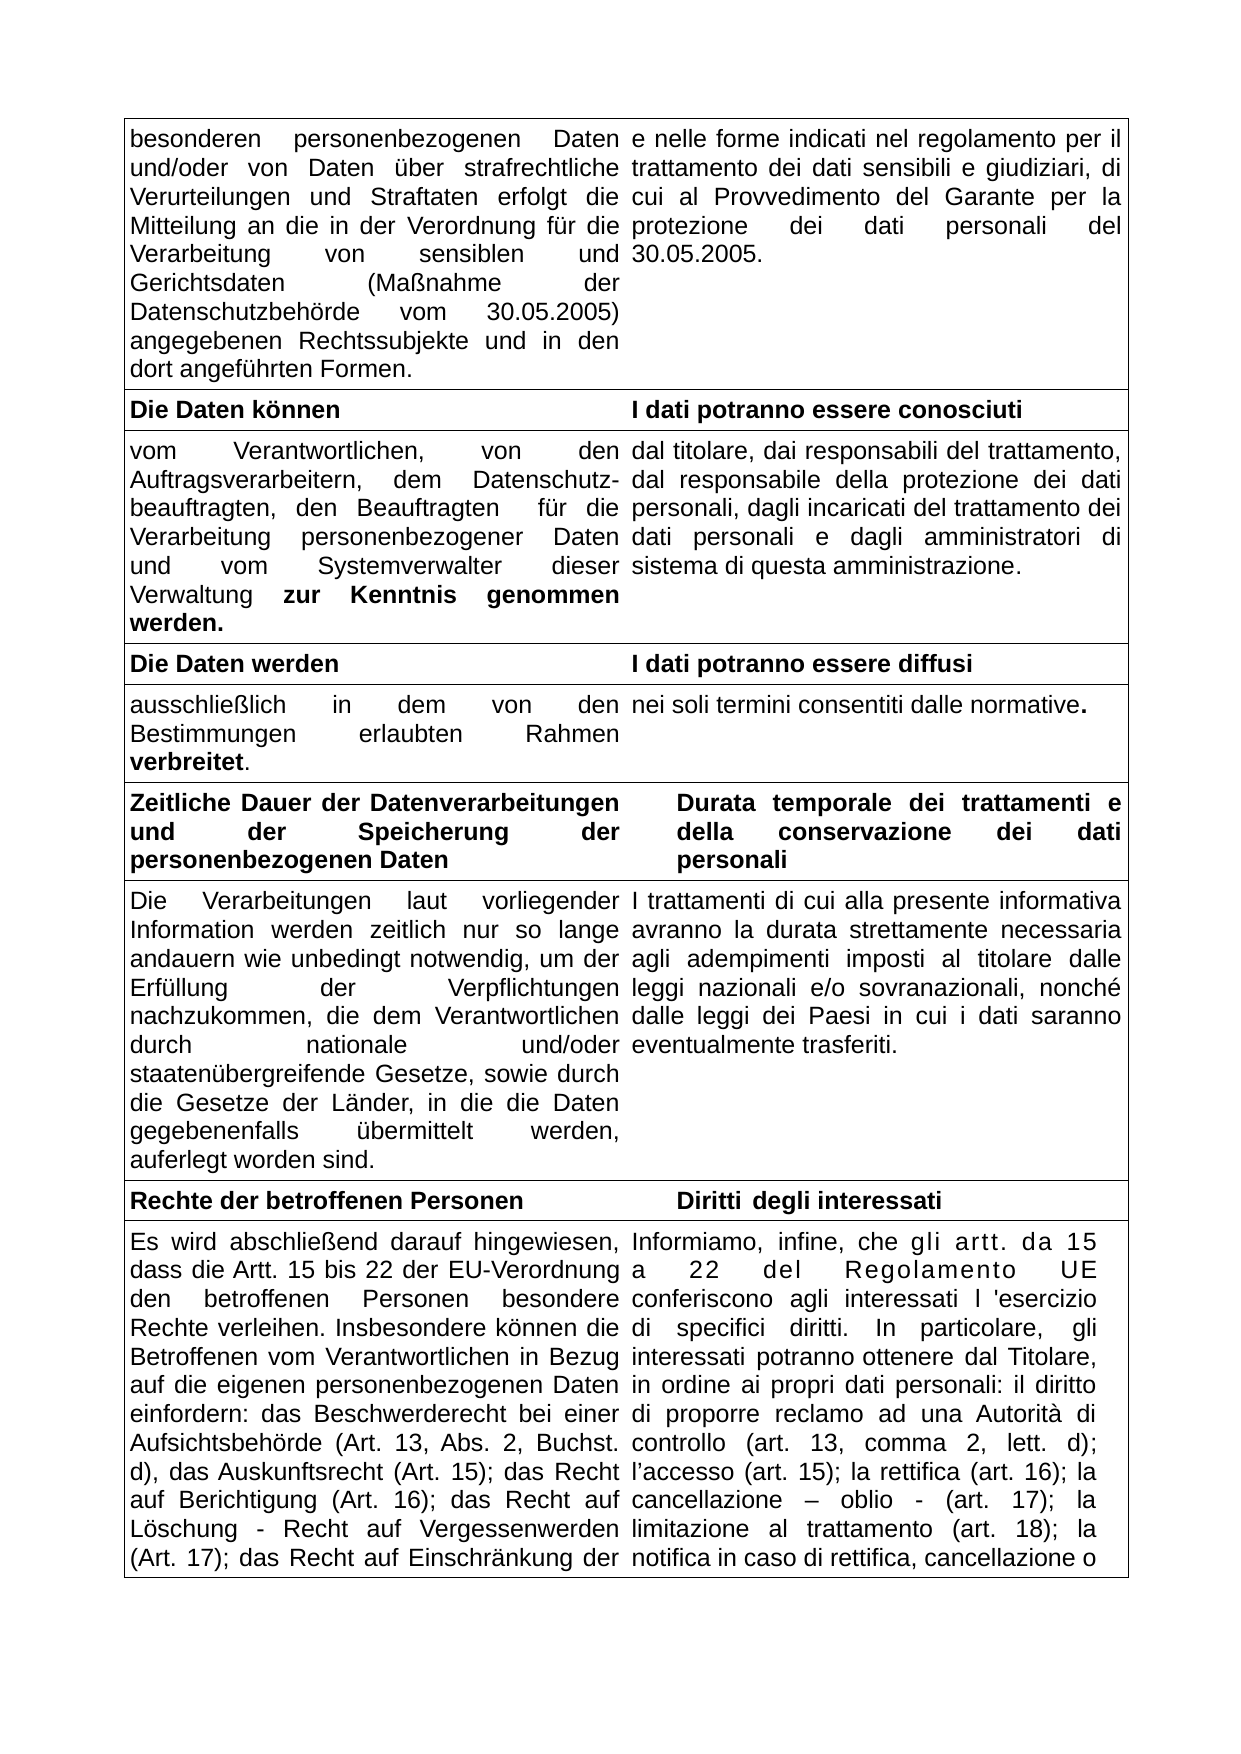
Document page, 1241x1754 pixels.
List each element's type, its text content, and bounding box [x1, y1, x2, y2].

table_cell e nelle forme indicati nel regolamento per il trattamento dei dati sensibili e giudiziari, di cui al Provvedimento del Garante per la protezione dei dati personali del 30.05.2005. [626, 119, 1128, 389]
table_cell I dati potranno essere diffusi [626, 644, 1128, 683]
table_cell Durata temporale dei trattamenti e della conservazione dei dati personali [626, 783, 1128, 880]
table_cell ausschließlich in dem von den Bestimmungen erlaubten Rahmen verbreitet. [125, 685, 626, 782]
table_cell Zeitliche Dauer der Datenverarbeitungen und der Speicherung der personenbezogenen Daten [125, 783, 626, 880]
table_cell nei soli termini consentiti dalle normative. [626, 685, 1128, 782]
table_cell Die Daten werden [125, 644, 626, 683]
table_cell Es wird abschließend darauf hingewiesen, dass die Artt. 15 bis 22 der EU-Verordnung den betroffenen Personen besondere Rechte verleihen. Insbesondere können die Betroffenen vom Verantwortlichen in Bezug auf die eigenen personenbezogenen Daten einfordern: das Beschwerderecht bei einer Aufsichtsbehörde (Art. 13, Abs. 2, Buchst. d), das Auskunftsrecht (Art. 15); das Recht auf Berichtigung (Art. 16); das Recht auf Löschung - Recht auf Vergessenwerden (Art. 17); das Recht auf Einschränkung der [125, 1221, 626, 1577]
table_cell Informiamo, infine, che gli artt. da 15 a 22 del Regolamento UE conferiscono agli interessati l 'esercizio di specifici diritti. In particolare, gli interessati potranno ottenere dal Titolare, in ordine ai propri dati personali: il diritto di proporre reclamo ad una Autorità di controllo (art. 13, comma 2, lett. d); l’accesso (art. 15); la rettifica (art. 16); la cancellazione – oblio - (art. 17); la limitazione al trattamento (art. 18); la notifica in caso di rettifica, cancellazione o [626, 1221, 1128, 1577]
table_cell Die Verarbeitungen laut vorliegender Information werden zeitlich nur so lange andauern wie unbedingt notwendig, um der Erfüllung der Verpflichtungen nachzukommen, die dem Verantwortlichen durch nationale und/oder staatenübergreifende Gesetze, sowie durch die Gesetze der Länder, in die die Daten gegebenenfalls übermittelt werden, auferlegt worden sind. [125, 881, 626, 1179]
table_cell I trattamenti di cui alla presente informativa avranno la durata strettamente necessaria agli adempimenti imposti al titolare dalle leggi nazionali e/o sovranazionali, nonché dalle leggi dei Paesi in cui i dati saranno eventualmente trasferiti. [626, 881, 1128, 1179]
table_cell I dati potranno essere conosciuti [626, 390, 1128, 429]
table_cell vom Verantwortlichen, von den Auftragsverarbeitern, dem Datenschutz-beauftragten, den Beauftragten für die Verarbeitung personenbezogener Daten und vom Systemverwalter dieser Verwaltung zur Kenntnis genommen werden. [125, 431, 626, 643]
table_cell besonderen personenbezogenen Daten und/oder von Daten über strafrechtliche Verurteilungen und Straftaten erfolgt die Mitteilung an die in der Verordnung für die Verarbeitung von sensiblen und Gerichtsdaten (Maßnahme der Datenschutzbehörde vom 30.05.2005) angegebenen Rechtssubjekte und in den dort angeführten Formen. [125, 119, 626, 389]
table_cell Diritti degli interessati [626, 1181, 1128, 1220]
table_cell dal titolare, dai responsabili del trattamento, dal responsabile della protezione dei dati personali, dagli incaricati del trattamento dei dati personali e dagli amministratori di sistema di questa amministrazione. [626, 431, 1128, 643]
table_cell Die Daten können [125, 390, 626, 429]
table_cell Rechte der betroffenen Personen [125, 1181, 626, 1220]
